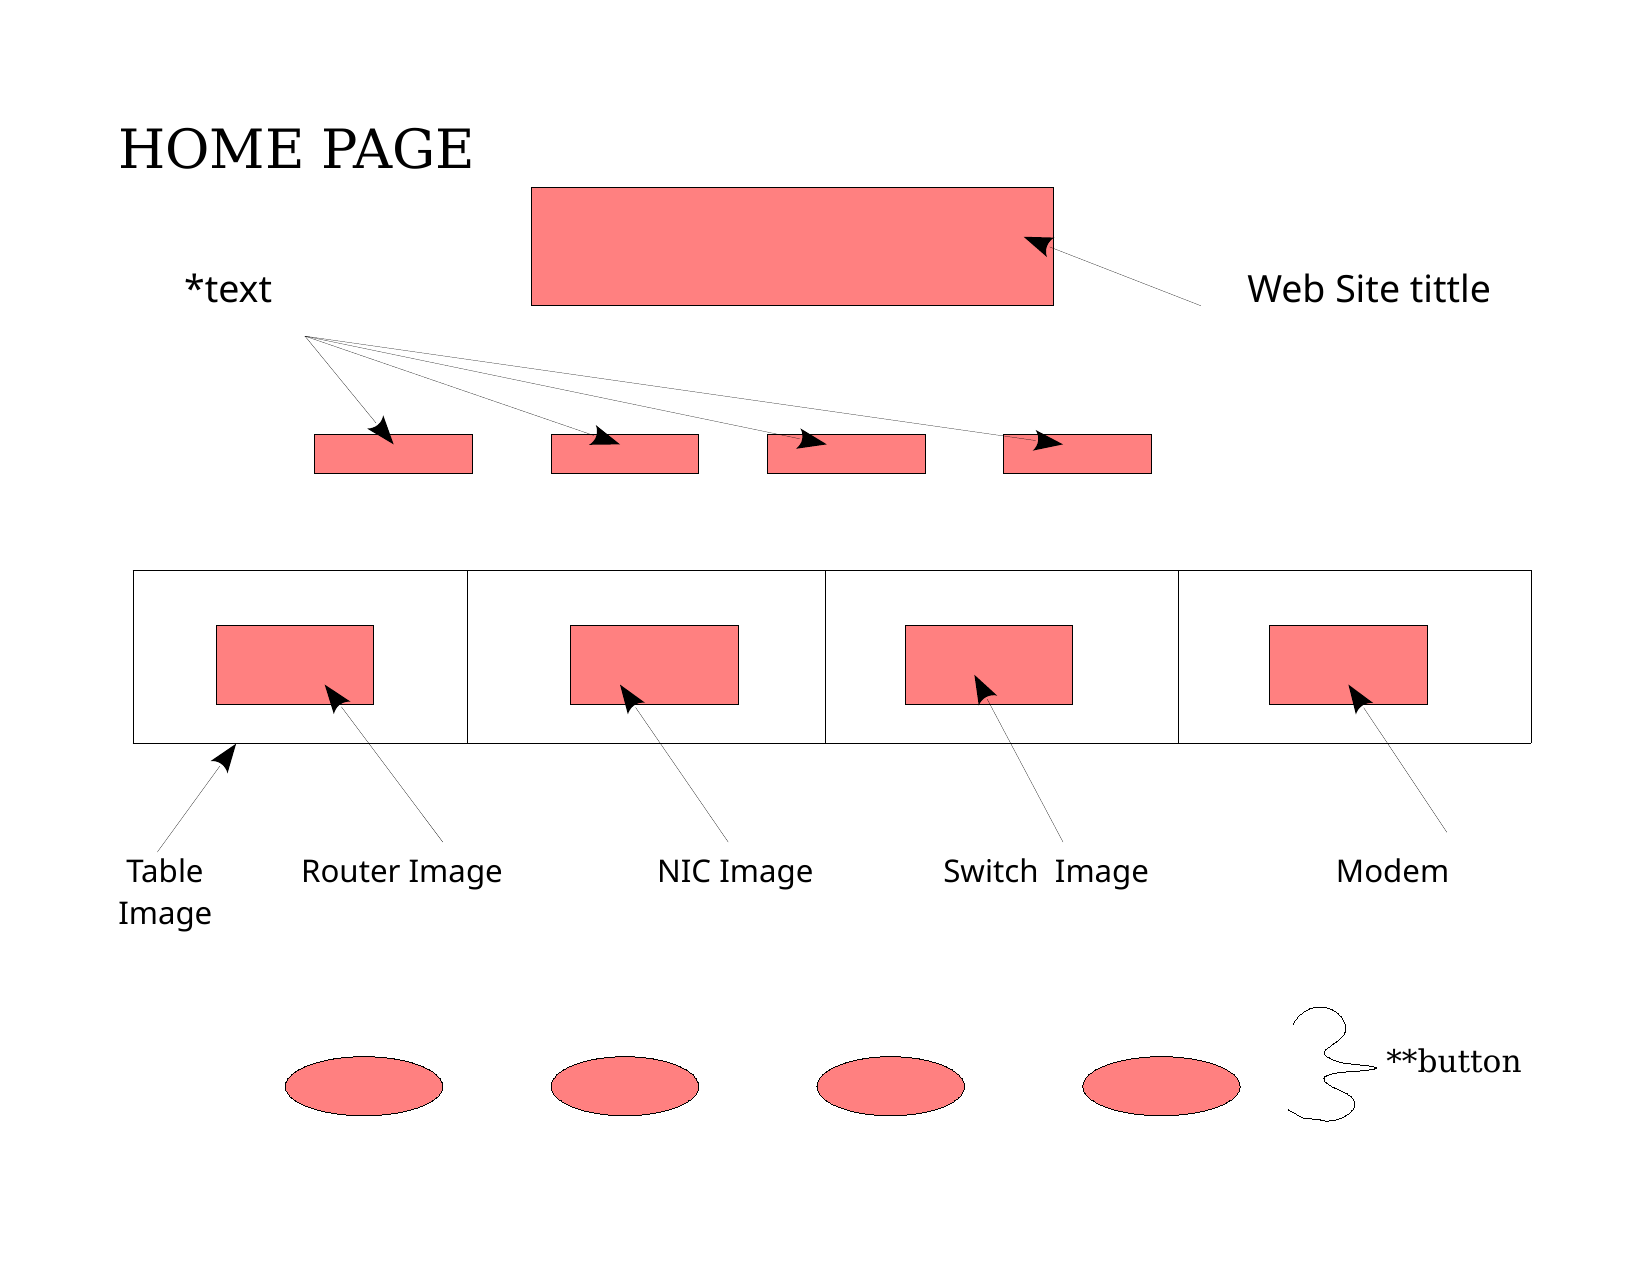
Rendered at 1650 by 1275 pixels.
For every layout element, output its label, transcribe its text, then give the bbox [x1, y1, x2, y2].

table_header [468, 571, 825, 743]
text **button [118, 1043, 1532, 1079]
table_header [1179, 571, 1531, 743]
text HOME PAGE [118, 118, 1532, 181]
text [118, 1116, 1532, 1152]
text *text Web Site tittle [118, 244, 1532, 318]
table_header [826, 571, 1178, 743]
table_header [134, 571, 467, 743]
text Table Router Image NIC Image Switch Image Modem Image [118, 849, 1532, 934]
